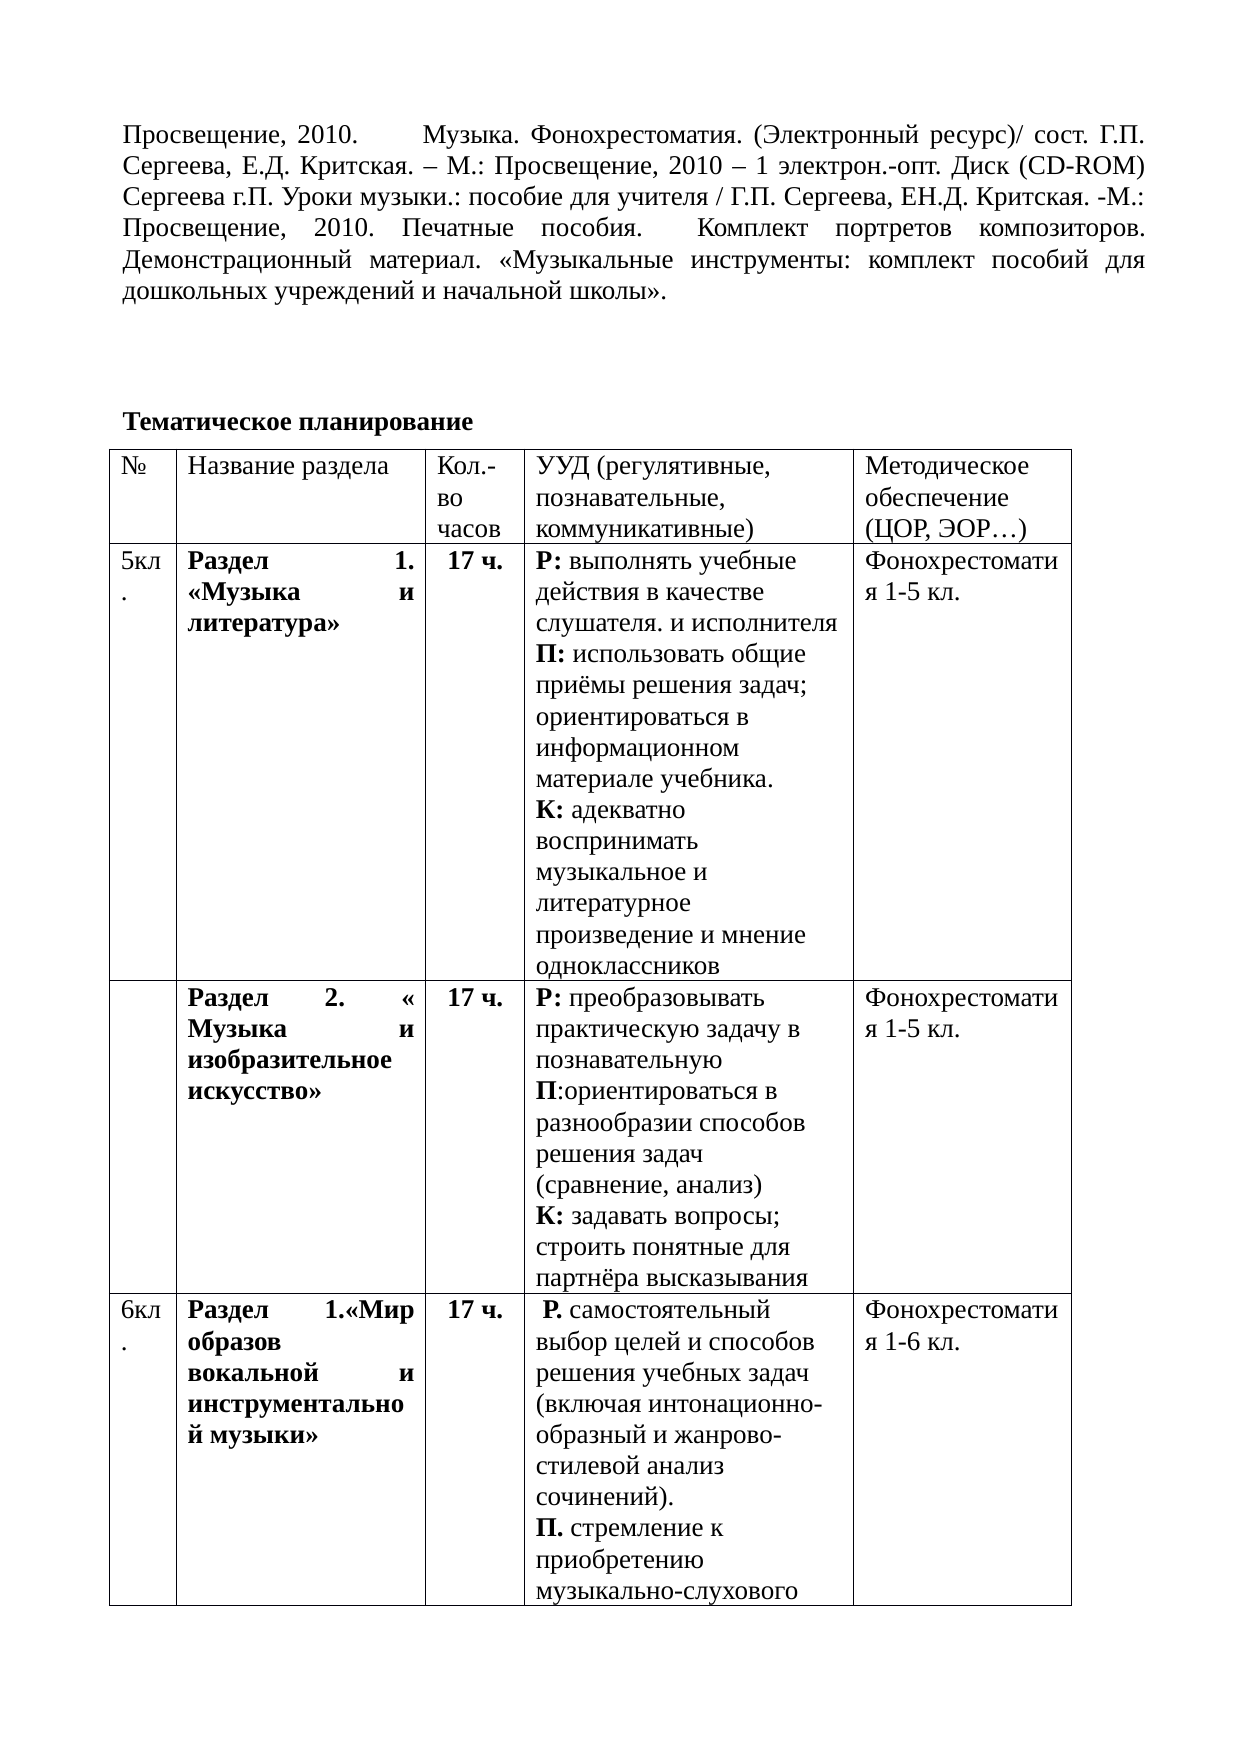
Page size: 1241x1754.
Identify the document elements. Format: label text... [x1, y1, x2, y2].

table_header Кол.-во часов [426, 450, 524, 543]
table_header № [110, 450, 176, 543]
table_cell Фонохрестоматия 1-5 кл. [854, 981, 1071, 1292]
table_cell [110, 981, 176, 1292]
table_cell Р: выполнять учебные действия в качестве слушателя. и исполнителя П: использовать общие приёмы решения задач; ориентироваться в информационном материале учебника. К: адекватно воспринимать музыкальное и литературное произведение и мнение одноклассников [525, 544, 853, 980]
table_cell 17 ч. [426, 981, 524, 1292]
table_cell 6кл. [110, 1294, 176, 1605]
table_cell Раздел 1. «Музыка и литература» [177, 544, 425, 980]
table_cell Р: преобразовывать практическую задачу в познавательную П:ориентироваться в разнообразии способов решения задач (сравнение, анализ) К: задавать вопросы; строить понятные для партнёра высказывания [525, 981, 853, 1292]
table_cell 5кл. [110, 544, 176, 980]
table_header Методическое обеспечение (ЦОР, ЭОР…) [854, 450, 1071, 543]
table_cell Фонохрестоматия 1-6 кл. [854, 1294, 1071, 1605]
table_header Название раздела [177, 450, 425, 543]
table_cell 17 ч. [426, 1294, 524, 1605]
table_cell Раздел 1.«Мир образов вокальной и инструментальной музыки» [177, 1294, 425, 1605]
text Просвещение, 2010. Музыка. Фонохрестоматия. (Электронный ресурс)/ сост. Г.П. Сергеева, Е.Д. Критская. – М.: Просвещение, 2010 – 1 электрон.-опт. Диск (CD-ROM) Сергеева г.П. Уроки музыки.: пособие для учителя / Г.П. Сергеева, ЕН.Д. Критская. -М.: Просвещение, 2010. Печатные пособия. Комплект портретов композиторов. Демонстрационный материал. «Музыкальные инструменты: комплект пособий для дошкольных учреждений и начальной школы». [122, 118, 1147, 305]
table_cell 17 ч. [426, 544, 524, 980]
table_header УУД (регулятивные, познавательные, коммуникативные) [525, 450, 853, 543]
table_cell Раздел 2. « Музыка и изобразительное искусство» [177, 981, 425, 1292]
table_cell Фонохрестоматия 1-5 кл. [854, 544, 1071, 980]
table_cell Р. самостоятельный выбор целей и способов решения учебных задач (включая интонационно-образный и жанрово-стилевой анализ сочинений). П. стремление к приобретению музыкально-слухового [525, 1294, 853, 1605]
text Тематическое планирование [122, 405, 1147, 436]
